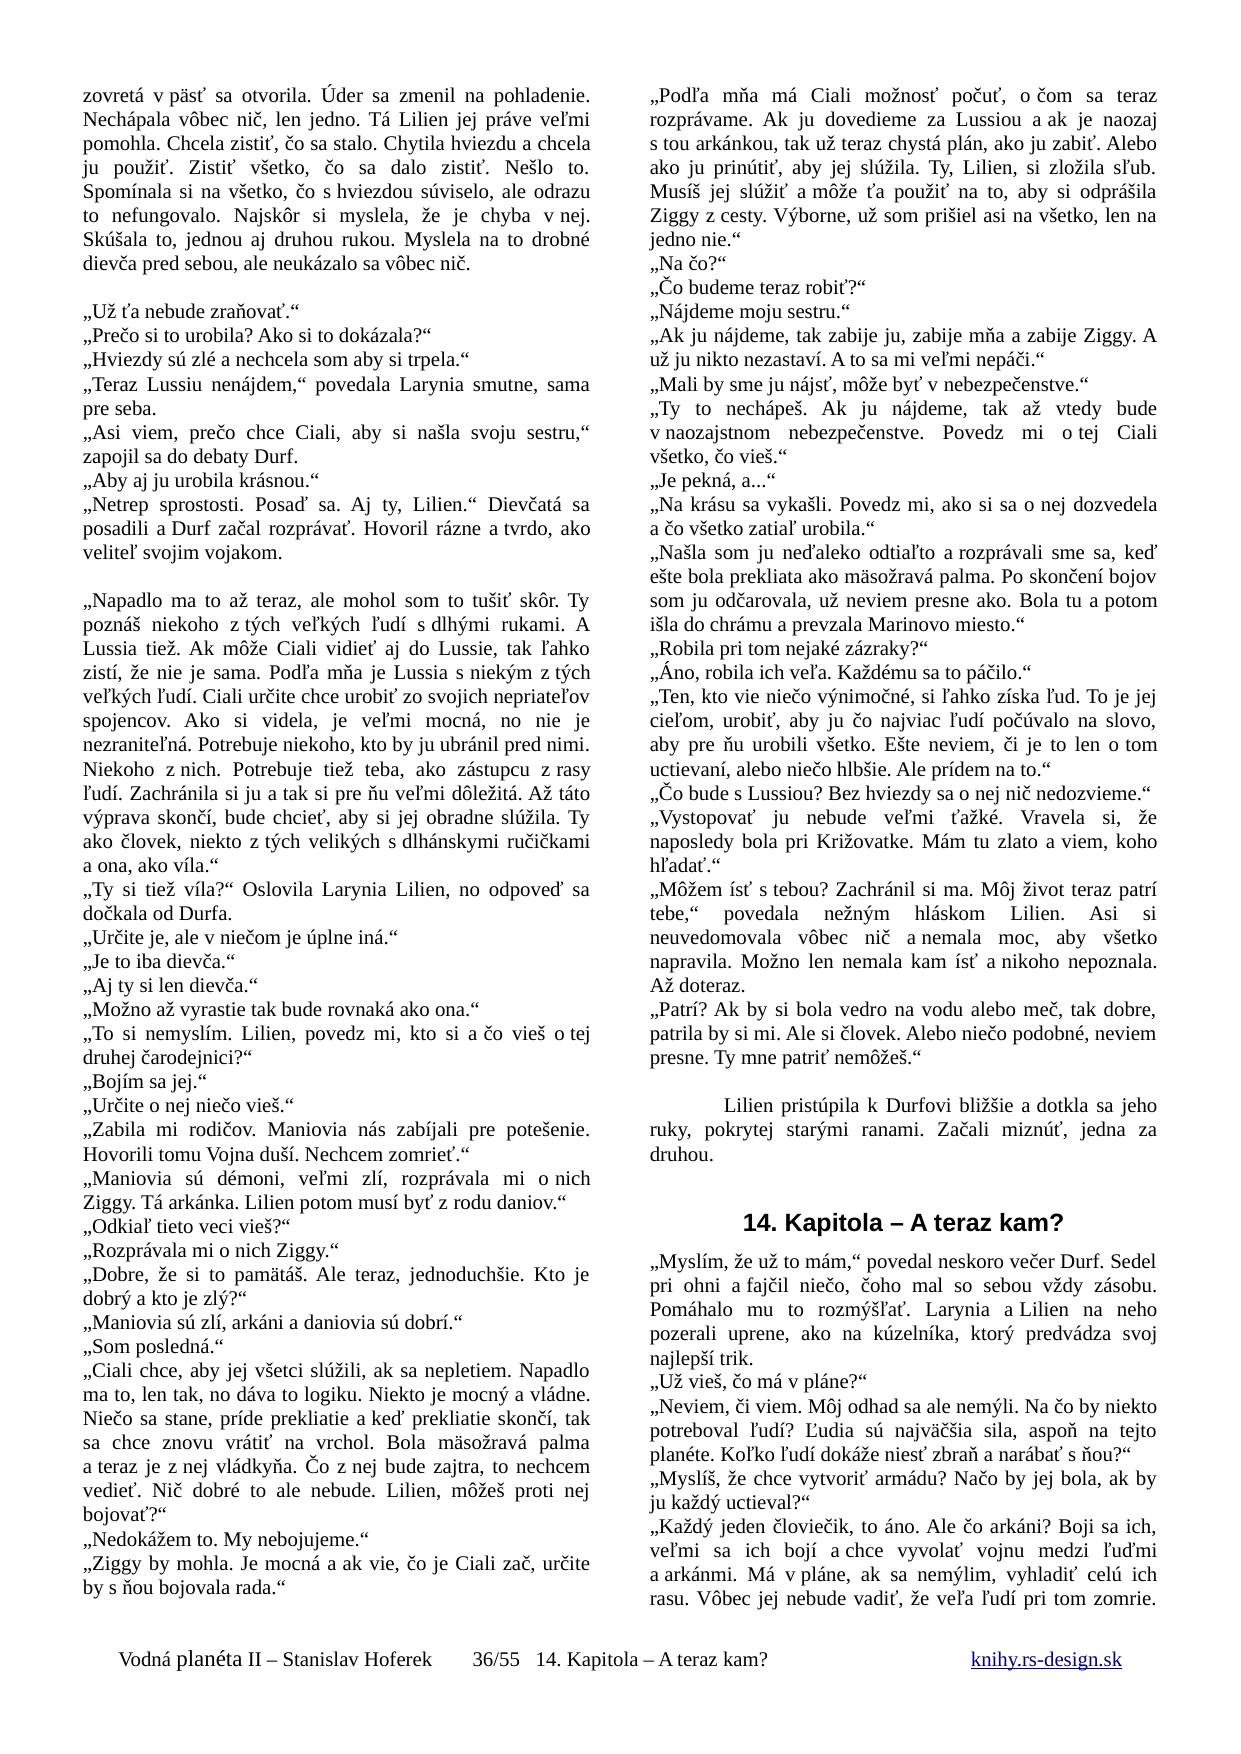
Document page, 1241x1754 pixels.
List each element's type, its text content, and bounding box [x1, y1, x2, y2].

text „Myslím, že už to mám,“ povedal neskoro večer Durf. Sedel pri ohni a fajčil niečo, čoho mal so sebou vždy zásobu. Pomáhalo mu to rozmýšľať. Larynia a Lilien na neho pozerali uprene, ako na kúzelníka, ktorý predvádza svoj najlepší trik. [649, 1249, 1157, 1369]
text „Som posledná.“ [83, 1334, 591, 1358]
text „Na krásu sa vykašli. Povedz mi, ako si sa o nej dozvedela a čo všetko zatiaľ urobila.“ [649, 492, 1157, 540]
text „Ty si tiež víla?“ Oslovila Larynia Lilien, no odpoveď sa dočkala od Durfa. [83, 877, 591, 925]
text „Mali by sme ju nájsť, môže byť v nebezpečenstve.“ [649, 371, 1157, 396]
text „Zabila mi rodičov. Maniovia nás zabíjali pre potešenie. Hovorili tomu Vojna duší. Nechcem zomrieť.“ [83, 1117, 591, 1166]
text „Možno až vyrastie tak bude rovnaká ako ona.“ [83, 997, 591, 1021]
text „Bojím sa jej.“ [83, 1069, 591, 1093]
text „Ten, kto vie niečo výnimočné, si ľahko získa ľud. To je jej cieľom, urobiť, aby ju čo najviac ľudí počúvalo na slovo, aby pre ňu urobili všetko. Ešte neviem, či je to len o tom uctievaní, alebo niečo hlbšie. Ale prídem na to.“ [649, 684, 1157, 781]
text „Čo bude s Lussiou? Bez hviezdy sa o nej nič nedozvieme.“ [649, 781, 1157, 804]
text „Je pekná, a...“ [649, 468, 1157, 492]
text „To si nemyslím. Lilien, povedz mi, kto si a čo vieš o tej druhej čarodejnici?“ [83, 1021, 591, 1069]
text „Hviezdy sú zlé a nechcela som aby si trpela.“ [83, 347, 591, 371]
text „Myslíš, že chce vytvoriť armádu? Načo by jej bola, ak by ju každý uctieval?“ [649, 1466, 1157, 1514]
text „Určite o nej niečo vieš.“ [83, 1093, 591, 1117]
text „Každý jeden človiečik, to áno. Ale čo arkáni? Boji sa ich, veľmi sa ich bojí a chce vyvolať vojnu medzi ľuďmi a arkánmi. Má v pláne, ak sa nemýlim, vyhladiť celú ich rasu. Vôbec jej nebude vadiť, že veľa ľudí pri tom zomrie. [649, 1514, 1157, 1610]
text Lilien pristúpila k Durfovi bližšie a dotkla sa jeho ruky, pokrytej starými ranami. Začali miznúť, jedna za druhou. [649, 1093, 1157, 1166]
text „Maniovia sú zlí, arkáni a daniovia sú dobrí.“ [83, 1310, 591, 1334]
text „Rozprávala mi o nich Ziggy.“ [83, 1238, 591, 1262]
text „Ziggy by mohla. Je mocná a ak vie, čo je Ciali zač, určite by s ňou bojovala rada.“ [83, 1551, 591, 1599]
text „Nájdeme moju sestru.“ [649, 299, 1157, 323]
text „Maniovia sú démoni, veľmi zlí, rozprávala mi o nich Ziggy. Tá arkánka. Lilien potom musí byť z rodu daniov.“ [83, 1166, 591, 1214]
text „Vystopovať ju nebude veľmi ťažké. Vravela si, že naposledy bola pri Križovatke. Mám tu zlato a viem, koho hľadať.“ [649, 804, 1157, 877]
subtitle 14. Kapitola – A teraz kam? [649, 1208, 1157, 1237]
text „Ciali chce, aby jej všetci slúžili, ak sa nepletiem. Napadlo ma to, len tak, no dáva to logiku. Niekto je mocný a vládne. Niečo sa stane, príde prekliatie a keď prekliatie skončí, tak sa chce znovu vrátiť na vrchol. Bola mäsožravá palma a teraz je z nej vládkyňa. Čo z nej bude zajtra, to nechcem vedieť. Nič dobré to ale nebude. Lilien, môžeš proti nej bojovať?“ [83, 1358, 591, 1526]
text „Áno, robila ich veľa. Každému sa to páčilo.“ [649, 660, 1157, 684]
text „Môžem ísť s tebou? Zachránil si ma. Môj život teraz patrí tebe,“ povedala nežným hláskom Lilien. Asi si neuvedomovala vôbec nič a nemala moc, aby všetko napravila. Možno len nemala kam ísť a nikoho nepoznala. Až doteraz. [649, 877, 1157, 997]
text „Prečo si to urobila? Ako si to dokázala?“ [83, 323, 591, 347]
text „Už ťa nebude zraňovať.“ [83, 299, 591, 323]
text „Podľa mňa má Ciali možnosť počuť, o čom sa teraz rozprávame. Ak ju dovedieme za Lussiou a ak je naozaj s tou arkánkou, tak už teraz chystá plán, ako ju zabiť. Alebo ako ju prinútiť, aby jej slúžila. Ty, Lilien, si zložila sľub. Musíš jej slúžiť a môže ťa použiť na to, aby si odprášila Ziggy z cesty. Výborne, už som prišiel asi na všetko, len na jedno nie.“ [649, 83, 1157, 251]
text „Dobre, že si to pamätáš. Ale teraz, jednoduchšie. Kto je dobrý a kto je zlý?“ [83, 1262, 591, 1310]
text „Určite je, ale v niečom je úplne iná.“ [83, 925, 591, 949]
text „Je to iba dievča.“ [83, 949, 591, 973]
text „Na čo?“ [649, 251, 1157, 275]
text „Ak ju nájdeme, tak zabije ju, zabije mňa a zabije Ziggy. A už ju nikto nezastaví. A to sa mi veľmi nepáči.“ [649, 323, 1157, 371]
text „Patrí? Ak by si bola vedro na vodu alebo meč, tak dobre, patrila by si mi. Ale si človek. Alebo niečo podobné, neviem presne. Ty mne patriť nemôžeš.“ [649, 997, 1157, 1069]
text „Aby aj ju urobila krásnou.“ [83, 468, 591, 492]
text „Netrep sprostosti. Posaď sa. Aj ty, Lilien.“ Dievčatá sa posadili a Durf začal rozprávať. Hovoril rázne a tvrdo, ako veliteľ svojim vojakom. [83, 492, 591, 564]
text „Už vieš, čo má v pláne?“ [649, 1369, 1157, 1393]
text „Čo budeme teraz robiť?“ [649, 275, 1157, 299]
text „Robila pri tom nejaké zázraky?“ [649, 636, 1157, 660]
text „Neviem, či viem. Môj odhad sa ale nemýli. Na čo by niekto potreboval ľudí? Ľudia sú najväčšia sila, aspoň na tejto planéte. Koľko ľudí dokáže niesť zbraň a narábať s ňou?“ [649, 1393, 1157, 1466]
text „Ty to nechápeš. Ak ju nájdeme, tak až vtedy bude v naozajstnom nebezpečenstve. Povedz mi o tej Ciali všetko, čo vieš.“ [649, 396, 1157, 468]
text „Aj ty si len dievča.“ [83, 973, 591, 997]
text „Našla som ju neďaleko odtiaľto a rozprávali sme sa, keď ešte bola prekliata ako mäsožravá palma. Po skončení bojov som ju odčarovala, už neviem presne ako. Bola tu a potom išla do chrámu a prevzala Marinovo miesto.“ [649, 540, 1157, 636]
text „Nedokážem to. My nebojujeme.“ [83, 1526, 591, 1551]
text „Odkiaľ tieto veci vieš?“ [83, 1214, 591, 1238]
text „Asi viem, prečo chce Ciali, aby si našla svoju sestru,“ zapojil sa do debaty Durf. [83, 419, 591, 468]
text „Napadlo ma to až teraz, ale mohol som to tušiť skôr. Ty poznáš niekoho z tých veľkých ľudí s dlhými rukami. A Lussia tiež. Ak môže Ciali vidieť aj do Lussie, tak ľahko zistí, že nie je sama. Podľa mňa je Lussia s niekým z tých veľkých ľudí. Ciali určite chce urobiť zo svojich nepriateľov spojencov. Ako si videla, je veľmi mocná, no nie je nezraniteľná. Potrebuje niekoho, kto by ju ubránil pred nimi. Niekoho z nich. Potrebuje tiež teba, ako zástupcu z rasy ľudí. Zachránila si ju a tak si pre ňu veľmi dôležitá. Až táto výprava skončí, bude chcieť, aby si jej obradne slúžila. Ty ako človek, niekto z tých velikých s dlhánskymi ručičkami a ona, ako víla.“ [83, 588, 591, 877]
text „Teraz Lussiu nenájdem,“ povedala Larynia smutne, sama pre seba. [83, 371, 591, 419]
text zovretá v päsť sa otvorila. Úder sa zmenil na pohladenie. Nechápala vôbec nič, len jedno. Tá Lilien jej práve veľmi pomohla. Chcela zistiť, čo sa stalo. Chytila hviezdu a chcela ju použiť. Zistiť všetko, čo sa dalo zistiť. Nešlo to. Spomínala si na všetko, čo s hviezdou súviselo, ale odrazu to nefungovalo. Najskôr si myslela, že je chyba v nej. Skúšala to, jednou aj druhou rukou. Myslela na to drobné dievča pred sebou, ale neukázalo sa vôbec nič. [83, 83, 591, 275]
